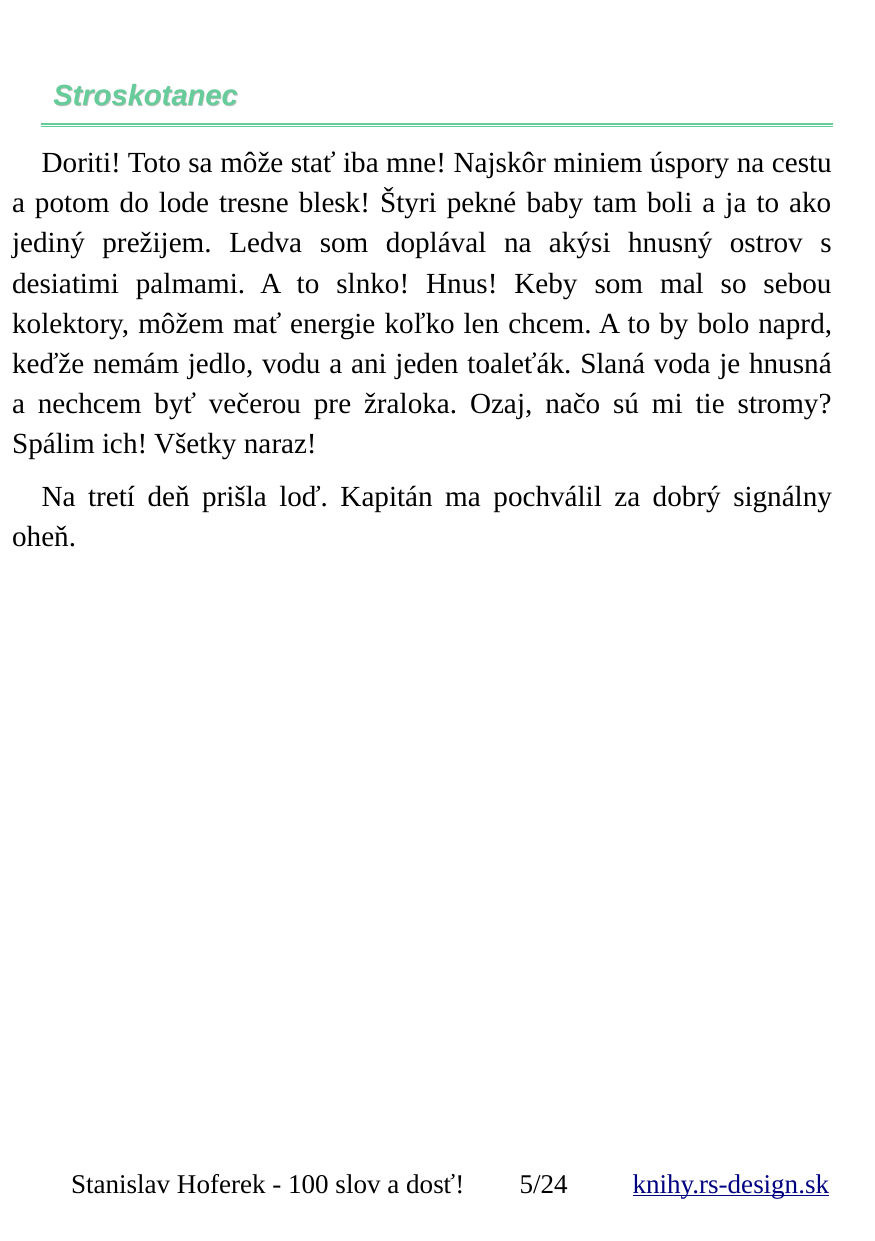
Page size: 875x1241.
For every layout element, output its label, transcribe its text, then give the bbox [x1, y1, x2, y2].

subtitle Stroskotanec [41, 66, 833, 123]
text Doriti! Toto sa môže stať iba mne! Najskôr miniem úspory na cestu a potom do lode tresne blesk! Štyri pekné baby tam boli a ja to ako jediný prežijem. Ledva som doplával na akýsi hnusný ostrov s desiatimi palmami. A to slnko! Hnus! Keby som mal so sebou kolektory, môžem mať energie koľko len chcem. A to by bolo naprd, keďže nemám jedlo, vodu a ani jeden toaleťák. Slaná voda je hnusná a nechcem byť večerou pre žraloka. Ozaj, načo sú mi tie stromy? Spálim ich! Všetky naraz! [12, 145, 833, 460]
text Na tretí deň prišla loď. Kapitán ma pochválil za dobrý signálny oheň. [12, 479, 833, 552]
